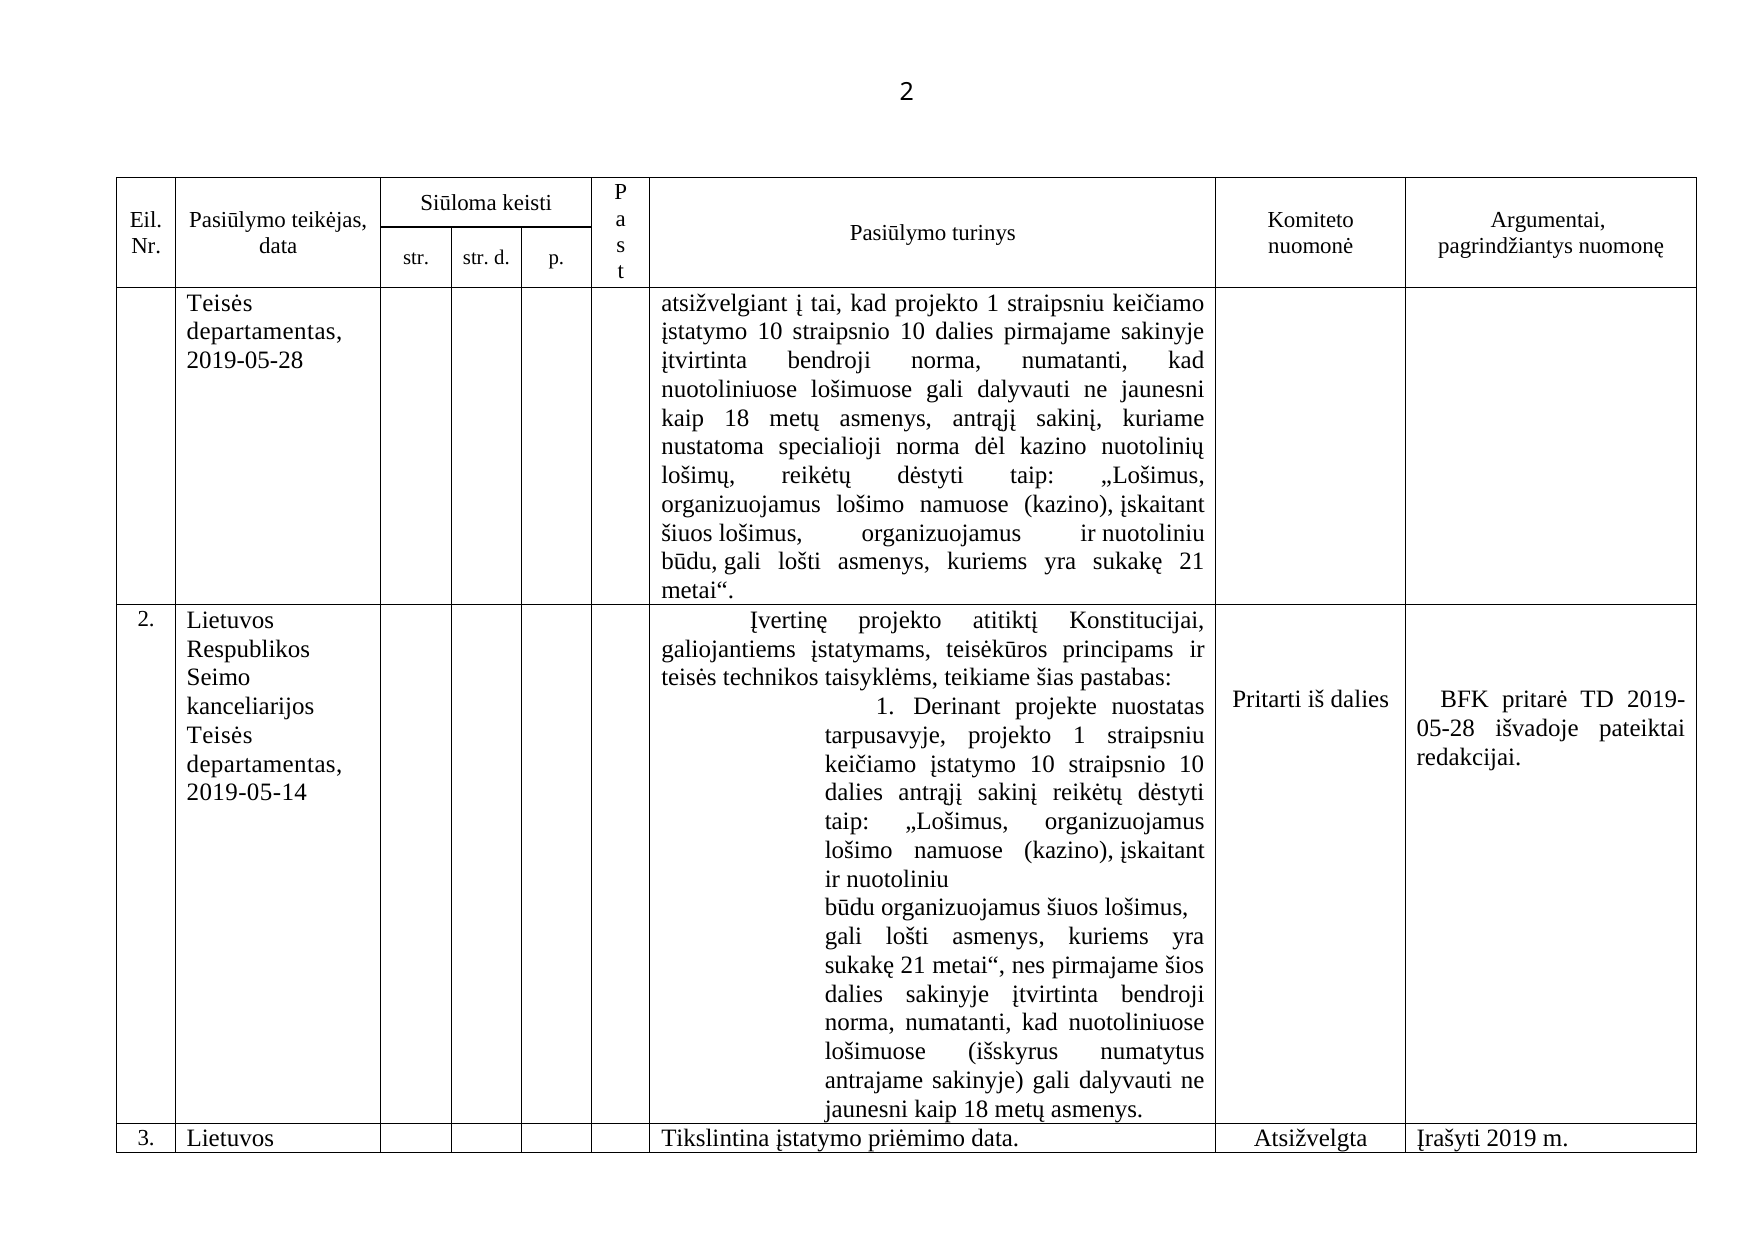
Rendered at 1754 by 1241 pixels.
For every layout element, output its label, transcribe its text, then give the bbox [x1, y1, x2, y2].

table_cell Įvertinę projekto atitiktį Konstitucijai, galiojantiems įstatymams, teisėkūros principams ir teisės technikos taisyklėms, teikiame šias pastabas: Derinant projekte nuostatas tarpusavyje, projekto 1 straipsniu keičiamo įstatymo 10 straipsnio 10 dalies antrąjį sakinį reikėtų dėstyti taip: „Lošimus, organizuojamus lošimo namuose (kazino), įskaitant ir nuotoliniu būdu organizuojamus šiuos lošimus, gali lošti asmenys, kuriems yra sukakę 21 metai“, nes pirmajame šios dalies sakinyje įtvirtinta bendroji norma, numatanti, kad nuotoliniuose lošimuose (išskyrus numatytus antrajame sakinyje) gali dalyvauti ne jaunesni kaip 18 metų asmenys. [650, 605, 1215, 1122]
table_cell 2. [117, 605, 175, 1122]
table_header Komiteto nuomonė [1216, 178, 1405, 287]
table_cell Įrašyti 2019 m. [1406, 1124, 1696, 1152]
table_cell [522, 605, 591, 1122]
table_cell [452, 1124, 521, 1152]
table_cell [381, 605, 451, 1122]
table_cell [592, 605, 649, 1122]
table_cell [1406, 288, 1696, 604]
table_cell str. d. [452, 228, 521, 287]
table_cell Pritarti iš dalies [1216, 605, 1405, 1122]
table_cell [1216, 288, 1405, 604]
table_cell [522, 1124, 591, 1152]
table_header Siūloma keisti [381, 178, 591, 226]
table_header Pastabos [592, 178, 649, 287]
table_cell [381, 288, 451, 604]
table_cell Atsižvelgta [1216, 1124, 1405, 1152]
table_cell BFK pritarė TD 2019-05-28 išvadoje pateiktai redakcijai. [1406, 605, 1696, 1122]
table_cell [522, 288, 591, 604]
table_cell [592, 1124, 649, 1152]
table_cell p. [522, 228, 591, 287]
table_cell [381, 1124, 451, 1152]
table_cell Lietuvos Respublikos Seimo kanceliarijos Teisės departamentas, 2019-05-14 [176, 605, 380, 1122]
table_header Argumentai, pagrindžiantys nuomonę [1406, 178, 1696, 287]
table_cell Tikslintina įstatymo priėmimo data. [650, 1124, 1215, 1152]
table_cell [452, 605, 521, 1122]
table_cell 3. [117, 1124, 175, 1152]
table_cell [592, 288, 649, 604]
table_header Pasiūlymo teikėjas, data [176, 178, 380, 287]
table_cell [117, 288, 175, 604]
table_header Pasiūlymo turinys [650, 178, 1215, 287]
table_cell [452, 288, 521, 604]
table_header Eil. Nr. [117, 178, 175, 287]
table_cell Lietuvos [176, 1124, 380, 1152]
table_cell atsižvelgiant į tai, kad projekto 1 straipsniu keičiamo įstatymo 10 straipsnio 10 dalies pirmajame sakinyje įtvirtinta bendroji norma, numatanti, kad nuotoliniuose lošimuose gali dalyvauti ne jaunesni kaip 18 metų asmenys, antrąjį sakinį, kuriame nustatoma specialioji norma dėl kazino nuotolinių lošimų, reikėtų dėstyti taip: „Lošimus, organizuojamus lošimo namuose (kazino), įskaitant šiuos lošimus, organizuojamus ir nuotoliniu būdu, gali lošti asmenys, kuriems yra sukakę 21 metai“. [650, 288, 1215, 604]
table_cell str. [381, 228, 451, 287]
table_cell Teisės departamentas, 2019-05-28 [176, 288, 380, 604]
